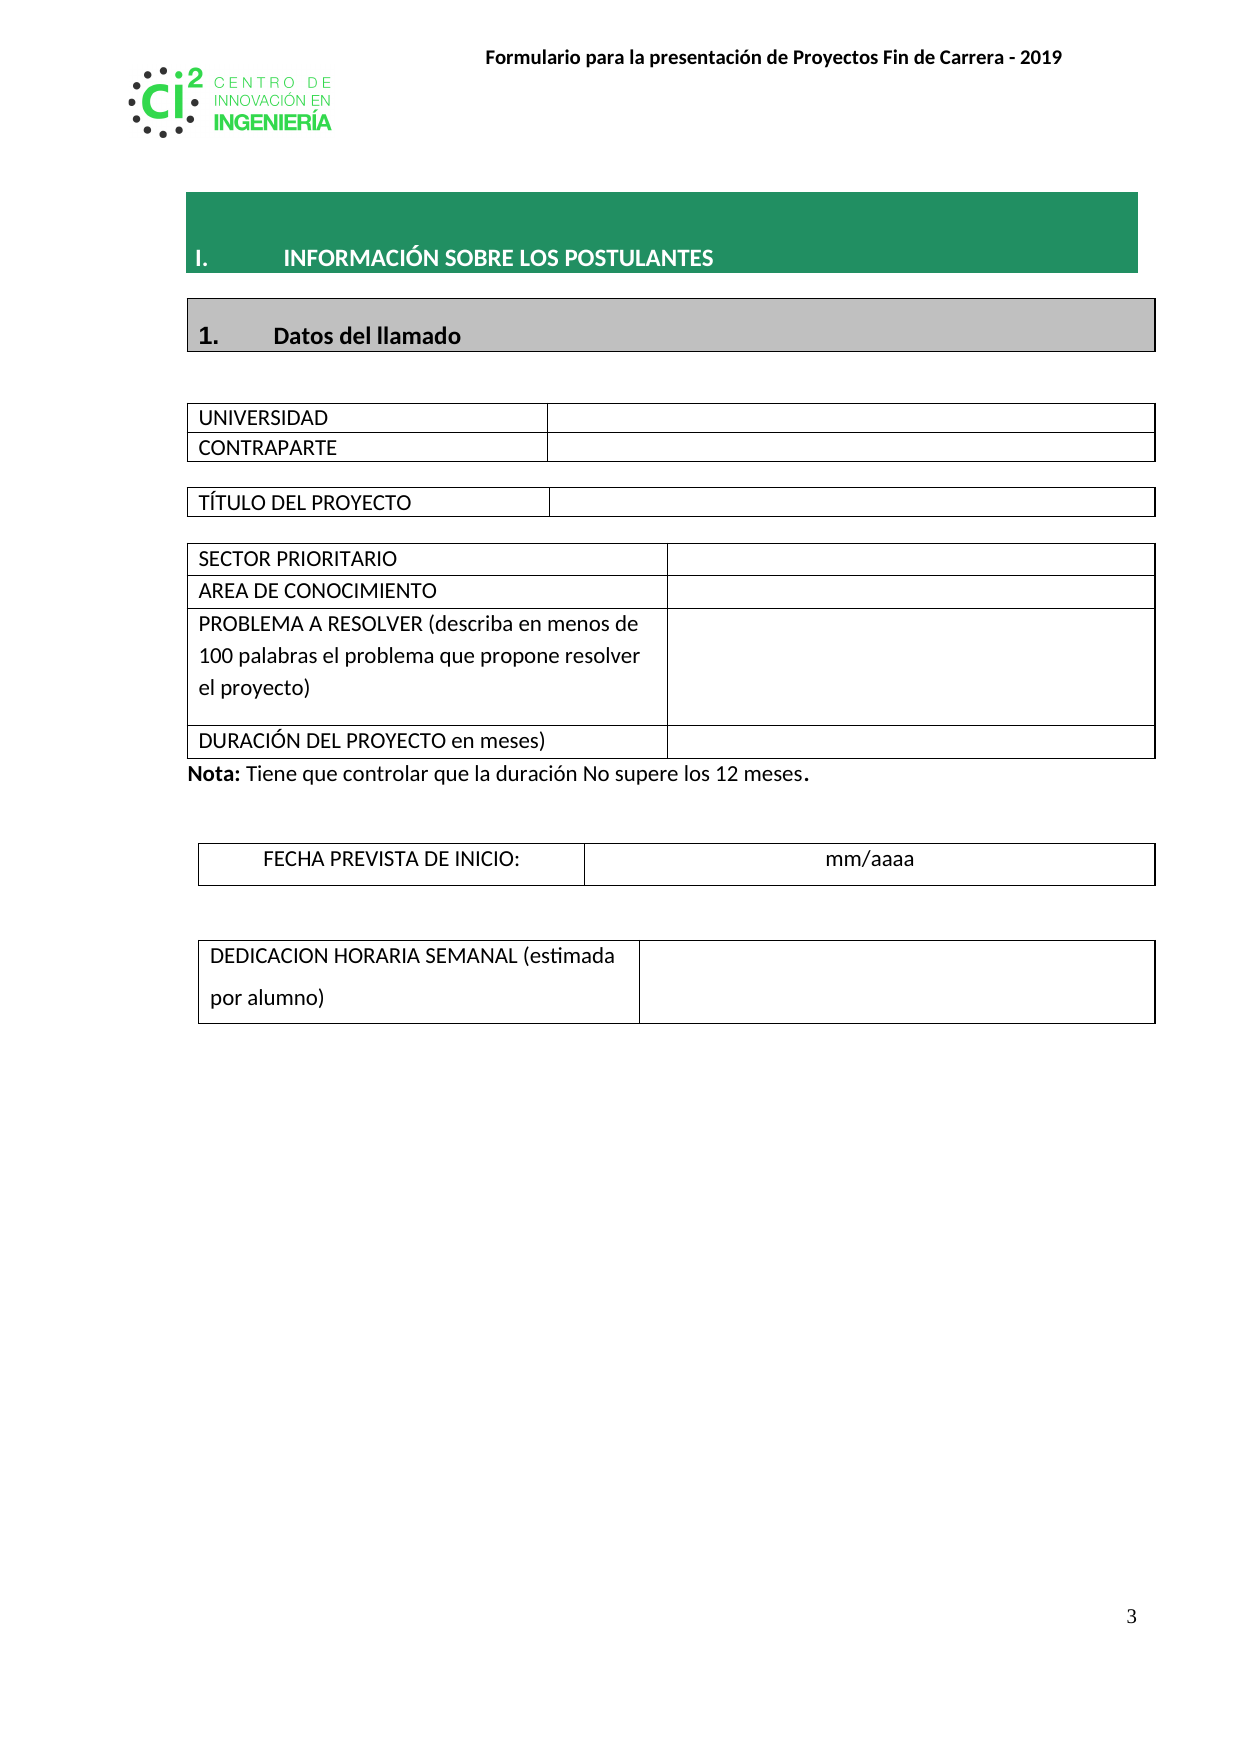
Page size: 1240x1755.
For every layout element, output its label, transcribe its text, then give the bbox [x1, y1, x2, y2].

table_header [640, 941, 1154, 1023]
table_cell [668, 726, 1154, 758]
table_cell [548, 433, 1154, 461]
table_cell AREA DE CONOCIMIENTO [188, 576, 667, 608]
table_cell DURACIÓN DEL PROYECTO en meses) [188, 726, 667, 758]
table_header INFORMACIÓN SOBRE LOS POSTULANTES [186, 192, 1138, 273]
table_header DEDICACION HORARIA SEMANAL (estimada por alumno) [199, 941, 639, 1023]
table_header [668, 544, 1154, 575]
table_header Datos del llamado [188, 299, 1154, 351]
table_cell CONTRAPARTE [188, 433, 547, 461]
table_header [550, 488, 1154, 516]
table_cell [668, 609, 1154, 725]
text Nota: Tiene que controlar que la duración No supere los 12 meses. [187, 759, 1137, 787]
table_header SECTOR PRIORITARIO [188, 544, 667, 575]
table_header TÍTULO DEL PROYECTO [188, 488, 549, 516]
table_header [548, 404, 1154, 432]
table_cell [668, 576, 1154, 608]
table_header UNIVERSIDAD [188, 404, 547, 432]
table_cell PROBLEMA A RESOLVER (describa en menos de 100 palabras el problema que propone resolver el proyecto) [188, 609, 667, 725]
table_header mm/aaaa [585, 844, 1154, 885]
table_header FECHA PREVISTA DE INICIO: [199, 844, 584, 885]
